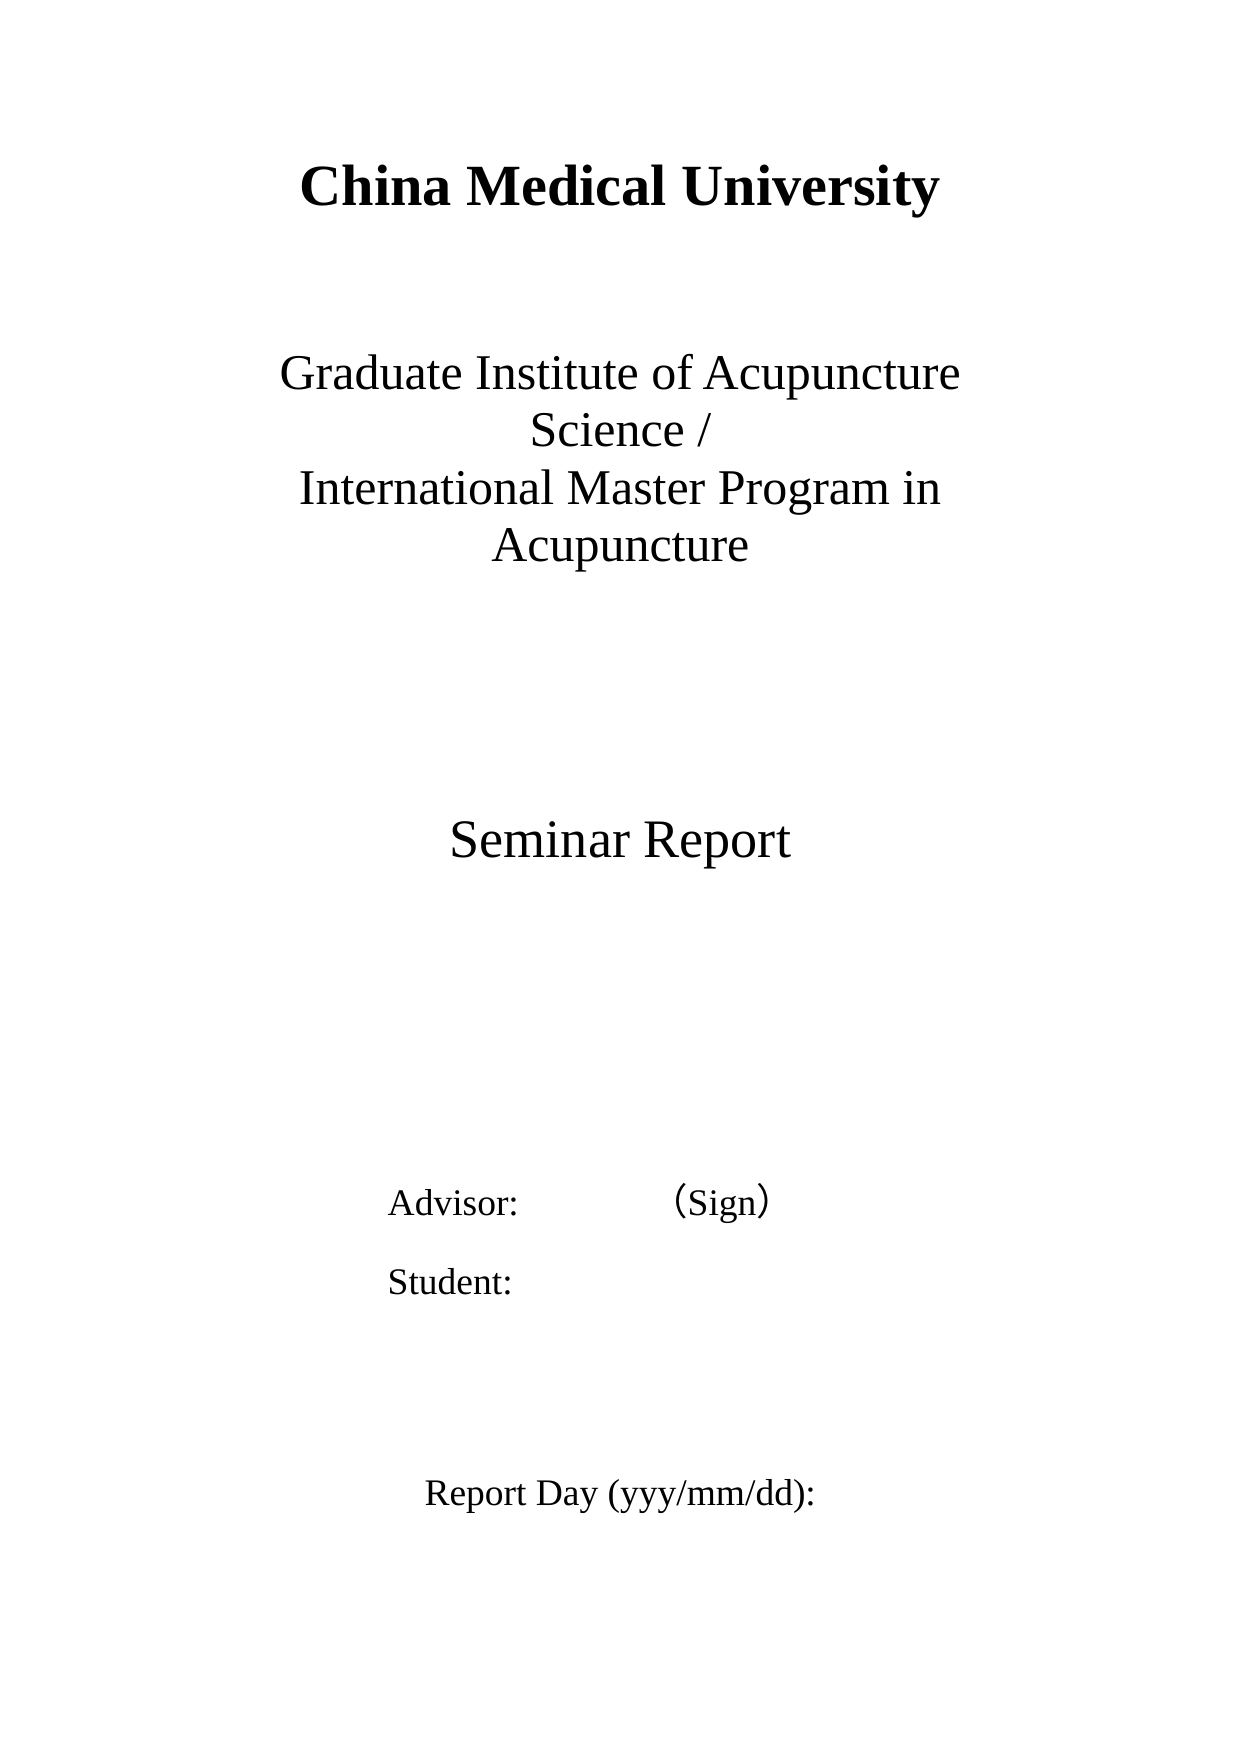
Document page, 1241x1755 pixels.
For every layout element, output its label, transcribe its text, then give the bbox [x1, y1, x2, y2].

text Advisor: （Sign） [387, 1172, 1053, 1226]
text Report Day (yyy/mm/dd): [187, 1470, 1053, 1513]
text Seminar Report [187, 807, 1053, 870]
text Graduate Institute of Acupuncture Science / [187, 343, 1053, 458]
text International Master Program in Acupuncture [187, 458, 1053, 573]
text China Medical University [187, 151, 1053, 218]
text Student: [387, 1259, 1053, 1302]
